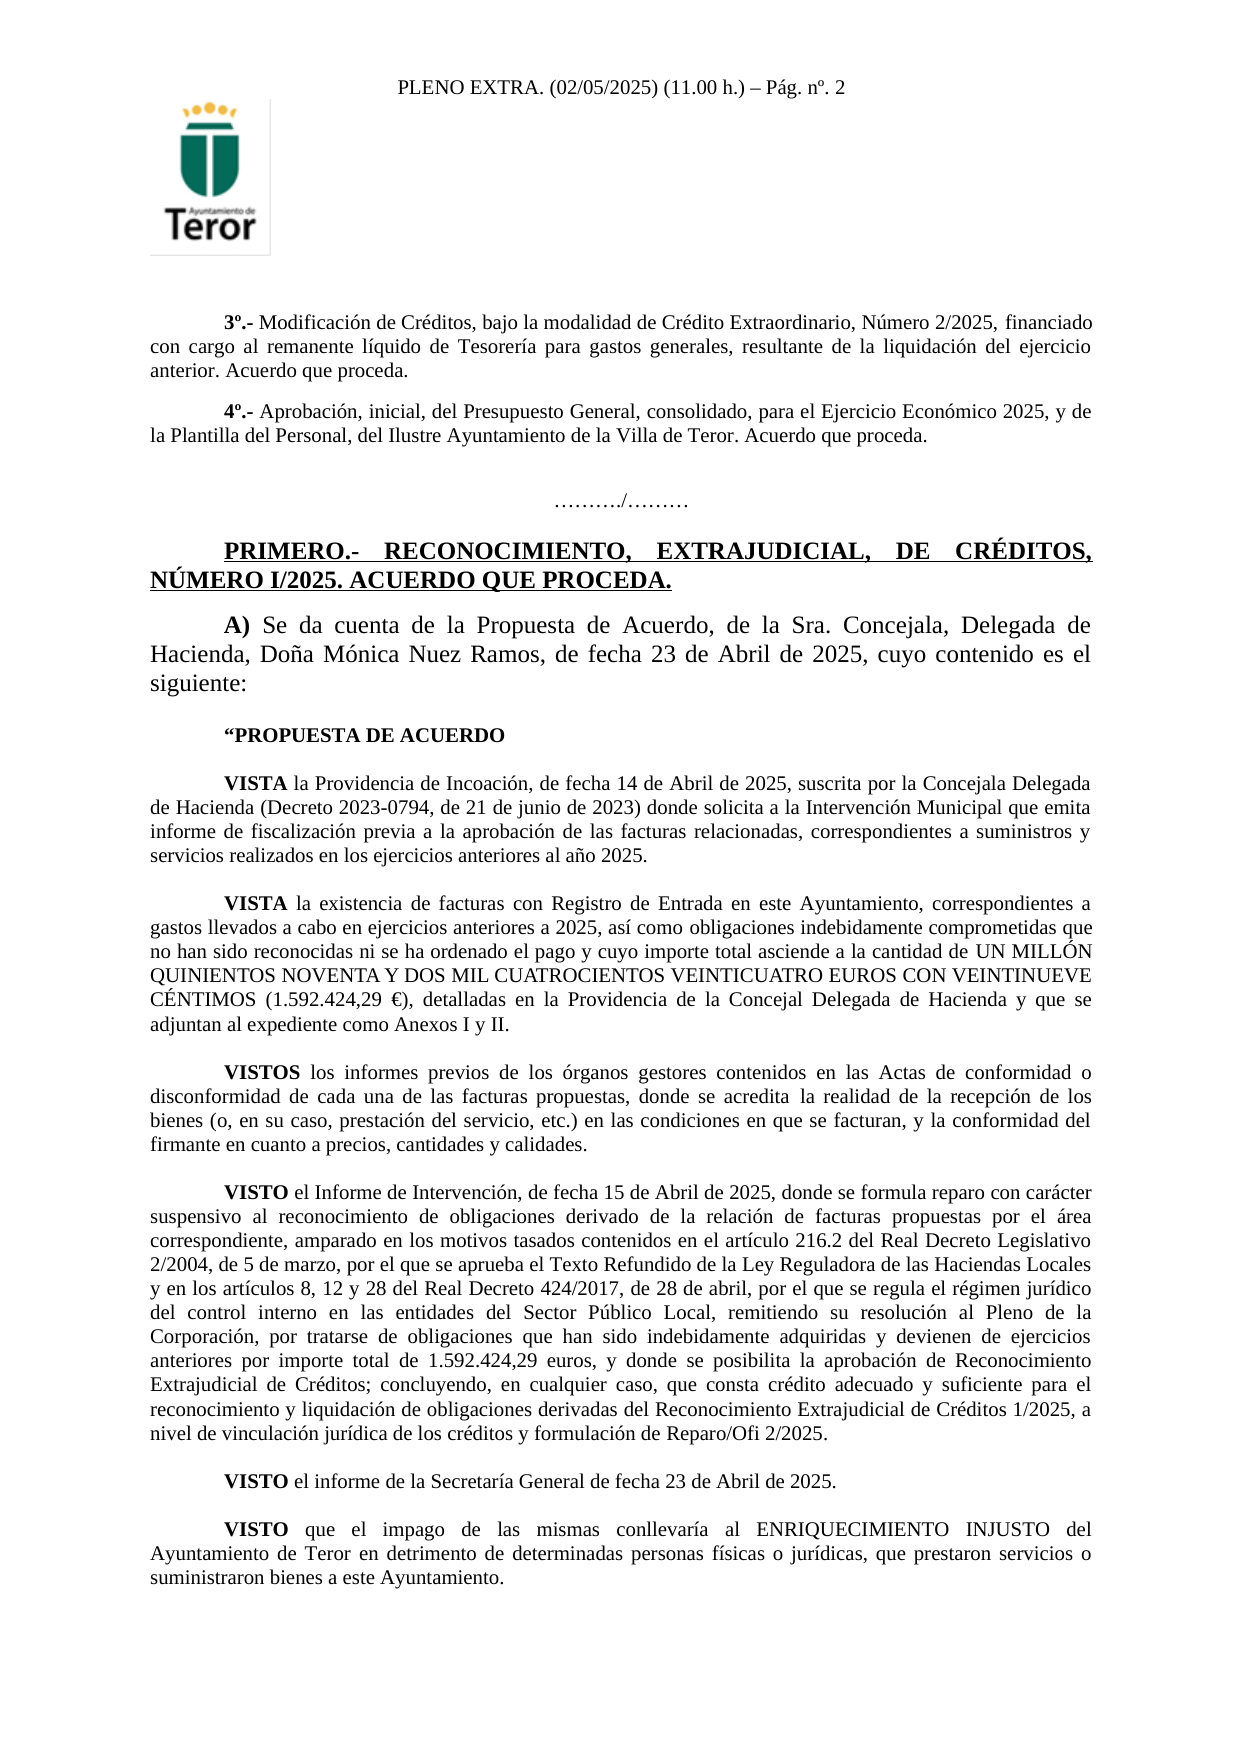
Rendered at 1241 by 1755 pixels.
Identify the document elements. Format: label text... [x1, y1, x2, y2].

text VISTO el Informe de Intervención, de fecha 15 de Abril de 2025, donde se formula reparo con carácter suspensivo al reconocimiento de obligaciones derivado de la relación de facturas propuestas por el área correspondiente, amparado en los motivos tasados contenidos en el artículo 216.2 del Real Decreto Legislativo 2/2004, de 5 de marzo, por el que se aprueba el Texto Refundido de la Ley Reguladora de las Haciendas Locales y en los artículos 8, 12 y 28 del Real Decreto 424/2017, de 28 de abril, por el que se regula el régimen jurídico del control interno en las entidades del Sector Público Local, remitiendo su resolución al Pleno de la Corporación, por tratarse de obligaciones que han sido indebidamente adquiridas y devienen de ejercicios anteriores por importe total de 1.592.424,29 euros, y donde se posibilita la aprobación de Reconocimiento Extrajudicial de Créditos; concluyendo, en cualquier caso, que consta crédito adecuado y suficiente para el reconocimiento y liquidación de obligaciones derivadas del Reconocimiento Extrajudicial de Créditos 1/2025, a nivel de vinculación jurídica de los créditos y formulación de Reparo/Ofi 2/2025. [150, 1180, 1093, 1444]
text VISTA la existencia de facturas con Registro de Entrada en este Ayuntamiento, correspondientes a gastos llevados a cabo en ejercicios anteriores a 2025, así como obligaciones indebidamente comprometidas que no han sido reconocidas ni se ha ordenado el pago y cuyo importe total asciende a la cantidad de UN MILLÓN QUINIENTOS NOVENTA Y DOS MIL CUATROCIENTOS VEINTICUATRO EUROS CON VEINTINUEVE CÉNTIMOS (1.592.424,29 €), detalladas en la Providencia de la Concejal Delegada de Hacienda y que se adjuntan al expediente como Anexos I y II. [150, 891, 1093, 1036]
text 4º.- Aprobación, inicial, del Presupuesto General, consolidado, para el Ejercicio Económico 2025, y de la Plantilla del Personal, del Ilustre Ayuntamiento de la Villa de Teror. Acuerdo que proceda. [150, 399, 1093, 447]
text VISTO que el impago de las mismas conllevaría al ENRIQUECIMIENTO INJUSTO del Ayuntamiento de Teror en detrimento de determinadas personas físicas o jurídicas, que prestaron servicios o suministraron bienes a este Ayuntamiento. [150, 1517, 1093, 1589]
text 3º.- Modificación de Créditos, bajo la modalidad de Crédito Extraordinario, Número 2/2025, financiado con cargo al remanente líquido de Tesorería para gastos generales, resultante de la liquidación del ejercicio anterior. Acuerdo que proceda. [150, 310, 1093, 382]
subtitle “PROPUESTA DE ACUERDO [150, 723, 1093, 747]
text A) Se da cuenta de la Propuesta de Acuerdo, de la Sra. Concejala, Delegada de Hacienda, Doña Mónica Nuez Ramos, de fecha 23 de Abril de 2025, cuyo contenido es el siguiente: [150, 610, 1093, 696]
text VISTOS los informes previos de los órganos gestores contenidos en las Actas de conformidad o disconformidad de cada una de las facturas propuestas, donde se acredita la realidad de la recepción de los bienes (o, en su caso, prestación del servicio, etc.) en las condiciones en que se facturan, y la conformidad del firmante en cuanto a precios, cantidades y calidades. [150, 1059, 1093, 1156]
text PRIMERO.- RECONOCIMIENTO, EXTRAJUDICIAL, DE CRÉDITOS, NÚMERO I/2025. ACUERDO QUE PROCEDA. [150, 536, 1093, 593]
text VISTO el informe de la Secretaría General de fecha 23 de Abril de 2025. [150, 1469, 1093, 1493]
text VISTA la Providencia de Incoación, de fecha 14 de Abril de 2025, suscrita por la Concejala Delegada de Hacienda (Decreto 2023-0794, de 21 de junio de 2023) donde solicita a la Intervención Municipal que emita informe de fiscalización previa a la aprobación de las facturas relacionadas, correspondientes a suministros y servicios realizados en los ejercicios anteriores al año 2025. [150, 771, 1093, 867]
text ………./……… [150, 488, 1093, 512]
